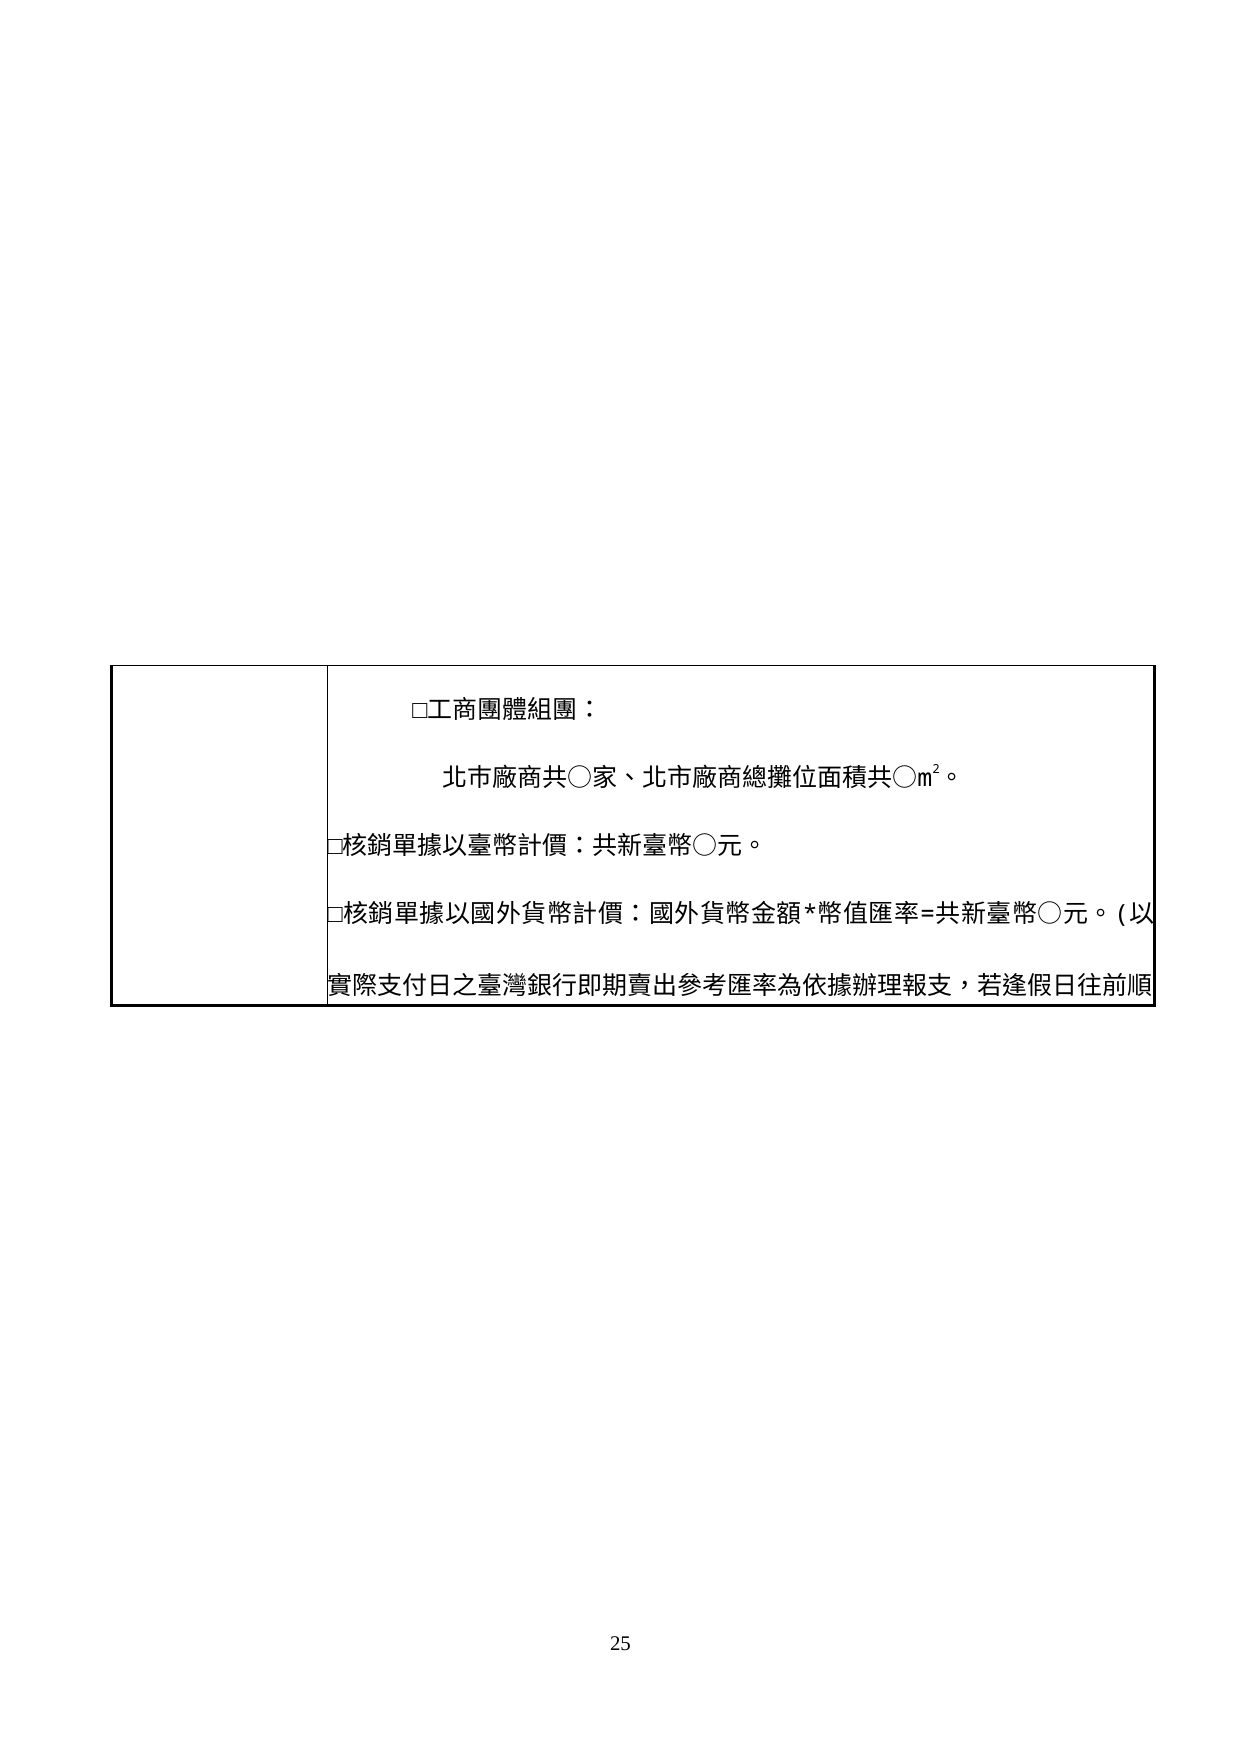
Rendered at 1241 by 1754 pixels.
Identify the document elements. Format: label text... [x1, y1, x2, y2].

table_cell □國外展覽 □國內展覽 展覽名稱：(中文名稱)。 □個別廠商: 本單位總攤位面積共○m2。 □工商團體組團： 北巿廠商共○家、北市廠商總攤位面積共○m2。 □核銷單據以臺幣計價：共新臺幣○元。 □核銷單據以國外貨幣計價：國外貨幣金額*幣值匯率=共新臺幣○元。(以實際支付日之臺灣銀行即期賣出參考匯率為依據辦理報支，若逢假日往前順推一日，並檢附證明) 核銷應注意事項： 1.核銷之經費項目：如場地租金單據(Invoice/Receipt/發票/收據)，如以國外貨幣計價，應附兌換水單或其他匯率證明（如無水單匯率，則依實際支付日(如逄假日往前順推)）。 2.核銷之經費項目：如單據為國外公司開立之發票，其單據內容應加註中文翻譯。 3.核銷單據：場地租金費之單據應標示攤位使用面積、展名、展期等相關參展資訊，如無前述資訊，應檢附合約書或其他相關佐證文件。 4.幣值匯率若無臺灣銀行即期賣出匯率，則以即期現金匯率辦理。 5.本計畫補助項目為場地租金及場地佈置費(如搭設展台或看板衍生之費用)。(支用單據得依實際情況認定之，另一般事務費、文具用品、運費、文宣品、海報等非補助項目) [328, 666, 1153, 1004]
table_cell [113, 666, 327, 1004]
